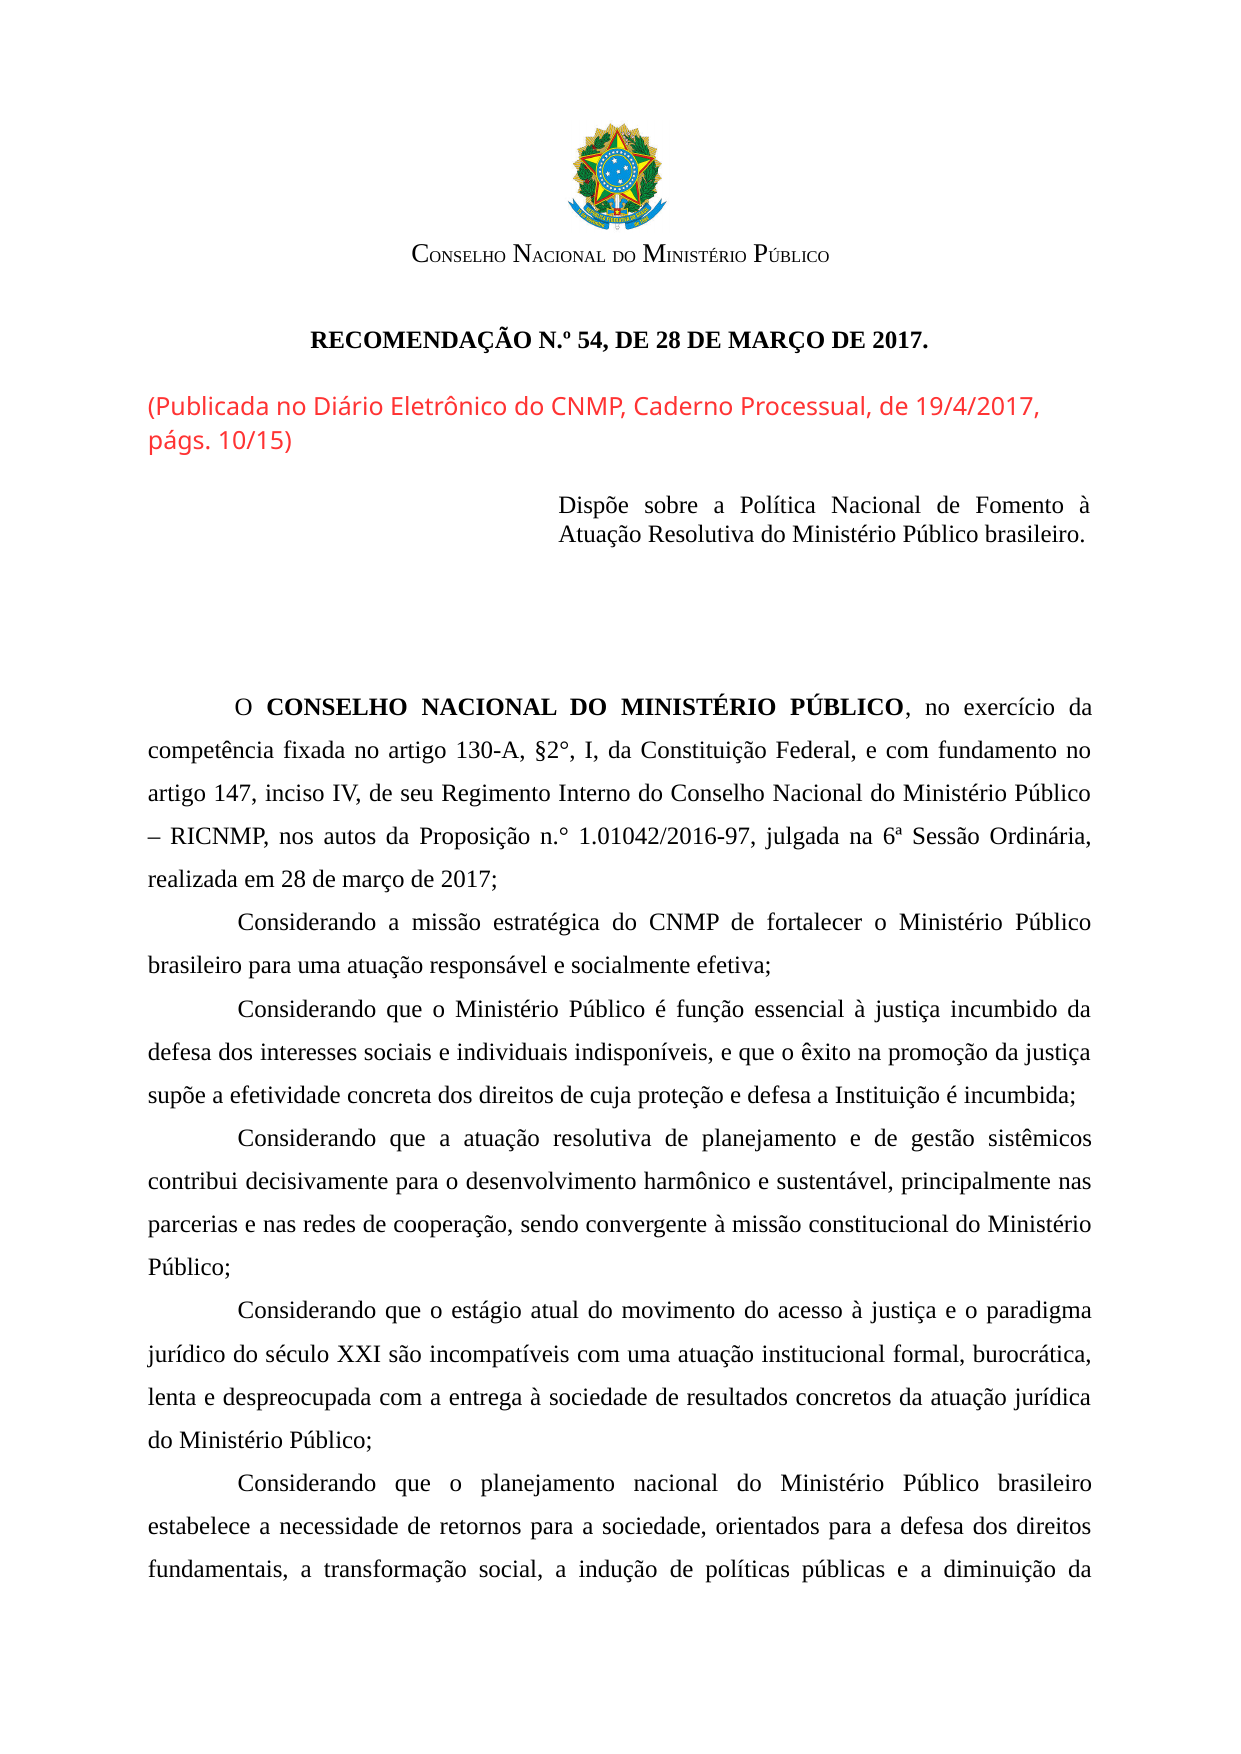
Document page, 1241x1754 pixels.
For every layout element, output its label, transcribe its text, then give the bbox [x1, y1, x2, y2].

text Dispõe sobre a Política Nacional de Fomento à Atuação Resolutiva do Ministério Público brasileiro. [558, 491, 1091, 548]
text (Publicada no Diário Eletrônico do CNMP, Caderno Processual, de 19/4/2017, págs. 10/15) [148, 388, 1093, 456]
text RECOMENDAÇÃO N.º 54, DE 28 DE MARÇO DE 2017. [146, 326, 1093, 354]
text Considerando a missão estratégica do CNMP de fortalecer o Ministério Público brasileiro para uma atuação responsável e socialmente efetiva; [148, 907, 1093, 979]
text Considerando que a atuação resolutiva de planejamento e de gestão sistêmicos contribui decisivamente para o desenvolvimento harmônico e sustentável, principalmente nas parcerias e nas redes de cooperação, sendo convergente à missão constitucional do Ministério Público; [148, 1123, 1093, 1281]
text O CONSELHO NACIONAL DO MINISTÉRIO PÚBLICO, no exercício da competência fixada no artigo 130-A, §2°, I, da Constituição Federal, e com fundamento no artigo 147, inciso IV, de seu Regimento Interno do Conselho Nacional do Ministério Público – RICNMP, nos autos da Proposição n.° 1.01042/2016-97, julgada na 6ª Sessão Ordinária, realizada em 28 de março de 2017; [148, 692, 1093, 893]
text Considerando que o Ministério Público é função essencial à justiça incumbido da defesa dos interesses sociais e individuais indisponíveis, e que o êxito na promoção da justiça supõe a efetividade concreta dos direitos de cuja proteção e defesa a Instituição é incumbida; [148, 994, 1093, 1109]
text Considerando que o estágio atual do movimento do acesso à justiça e o paradigma jurídico do século XXI são incompatíveis com uma atuação institucional formal, burocrática, lenta e despreocupada com a entrega à sociedade de resultados concretos da atuação jurídica do Ministério Público; [148, 1296, 1093, 1454]
text Considerando que o planejamento nacional do Ministério Público brasileiro estabelece a necessidade de retornos para a sociedade, orientados para a defesa dos direitos fundamentais, a transformação social, a indução de políticas públicas e a diminuição da [148, 1468, 1093, 1583]
